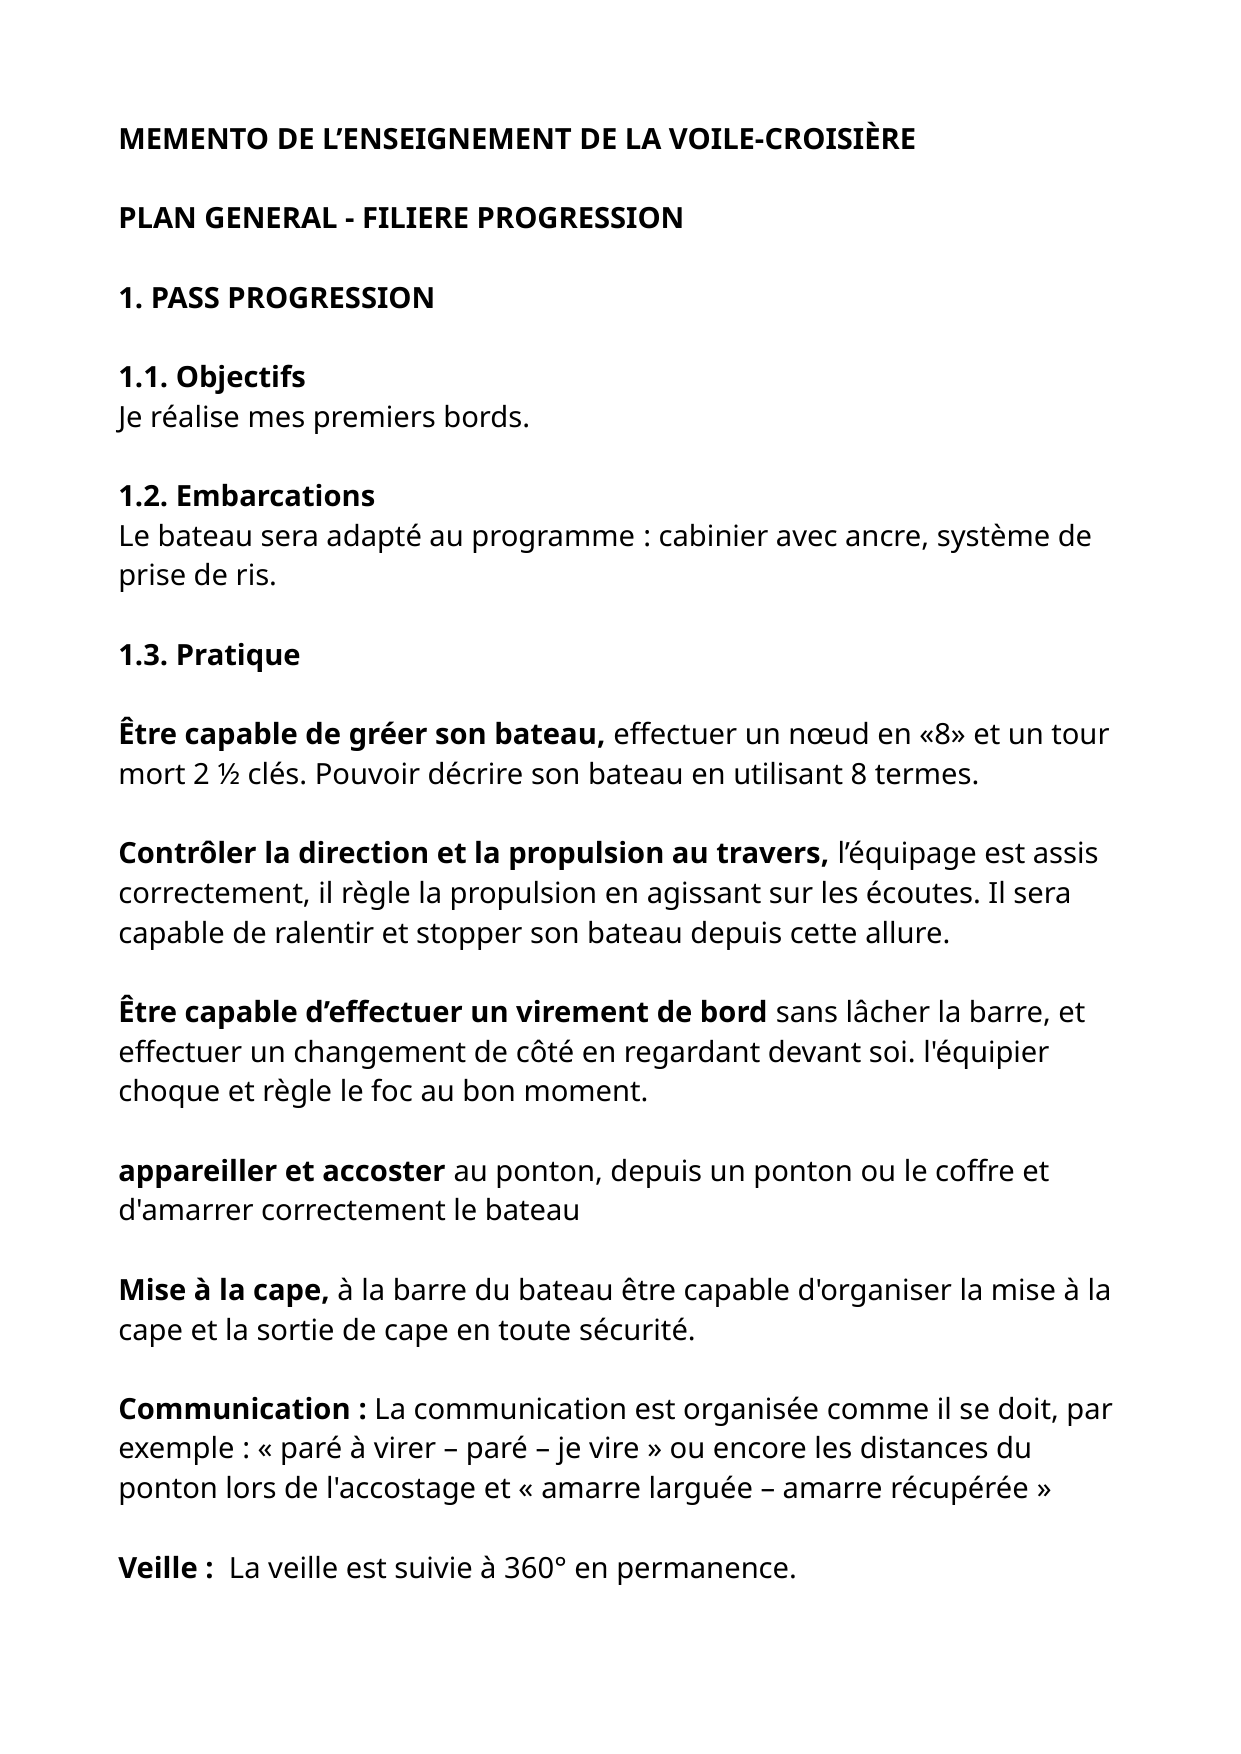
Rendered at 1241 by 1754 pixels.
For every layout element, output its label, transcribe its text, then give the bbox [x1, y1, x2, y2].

text Je réalise mes premiers bords. [118, 396, 1122, 436]
text appareiller et accoster au ponton, depuis un ponton ou le coffre et d'amarrer correctement le bateau [118, 1150, 1122, 1229]
text Contrôler la direction et la propulsion au travers, l’équipage est assis correctement, il règle la propulsion en agissant sur les écoutes. Il sera capable de ralentir et stopper son bateau depuis cette allure. [118, 832, 1122, 952]
text Communication : La communication est organisée comme il se doit, par exemple : « paré à virer – paré – je vire » ou encore les distances du ponton lors de l'accostage et « amarre larguée – amarre récupérée » [118, 1388, 1122, 1507]
text Être capable de gréer son bateau, effectuer un nœud en «8» et un tour mort 2 ½ clés. Pouvoir décrire son bateau en utilisant 8 termes. [118, 713, 1122, 793]
text MEMENTO DE L’ENSEIGNEMENT DE LA VOILE-CROISIÈRE [118, 118, 1122, 158]
text Mise à la cape, à la barre du bateau être capable d'organiser la mise à la cape et la sortie de cape en toute sécurité. [118, 1269, 1122, 1348]
text 1.3. Pratique [118, 634, 1122, 674]
text 1.1. Objectifs [118, 356, 1122, 396]
text 1. PASS PROGRESSION [118, 277, 1122, 317]
text PLAN GENERAL - FILIERE PROGRESSION [118, 197, 1122, 237]
text Le bateau sera adapté au programme : cabinier avec ancre, système de prise de ris. [118, 515, 1122, 594]
text 1.2. Embarcations [118, 475, 1122, 515]
text Être capable d’effectuer un virement de bord sans lâcher la barre, et effectuer un changement de côté en regardant devant soi. l'équipier choque et règle le foc au bon moment. [118, 991, 1122, 1110]
text Veille : La veille est suivie à 360° en permanence. [118, 1547, 1122, 1587]
